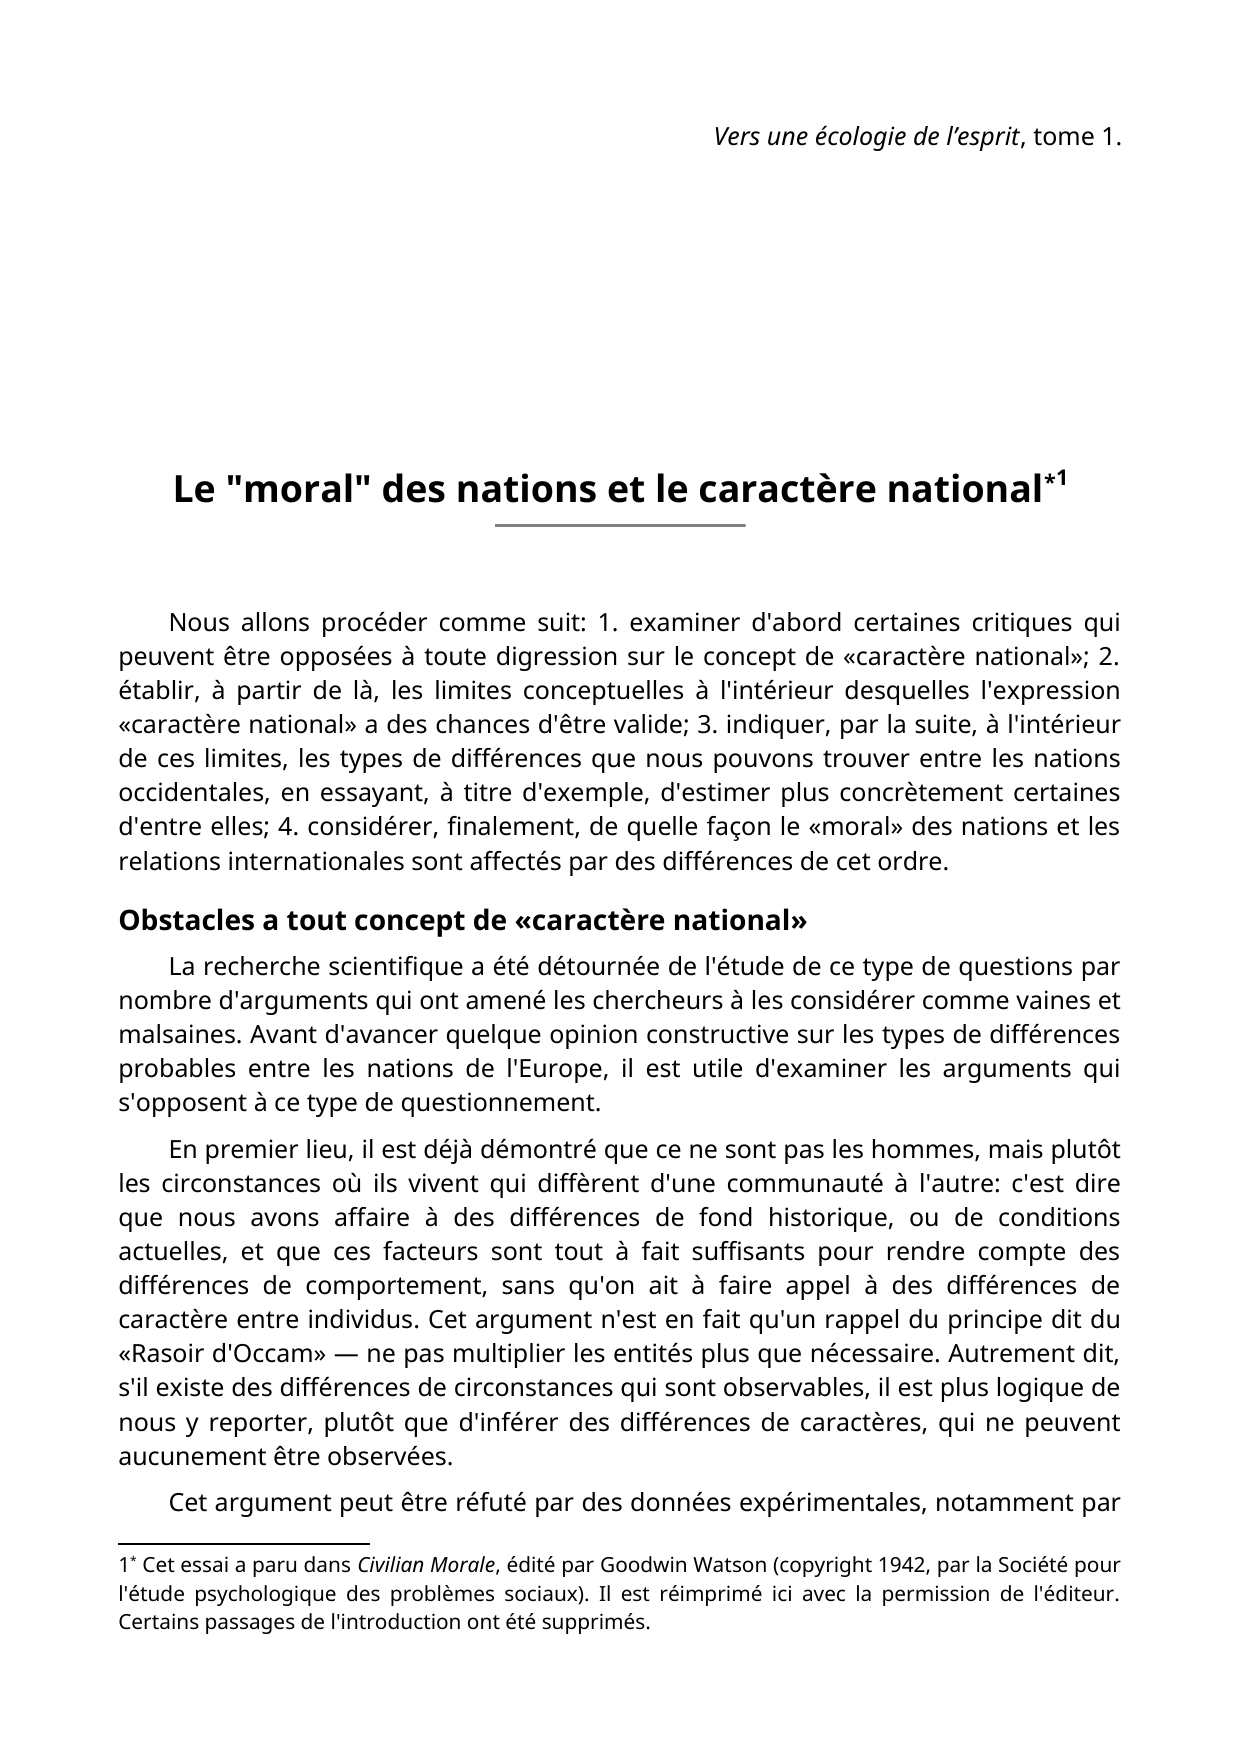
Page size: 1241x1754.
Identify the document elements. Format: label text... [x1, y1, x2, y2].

text Cet argument peut être réfuté par des données expérimentales, notamment par [118, 1485, 1122, 1519]
text * Cet essai a paru dans Civilian Morale, édité par Goodwin Watson (copyright 1942, par la Société pour l'étude psychologique des problèmes sociaux). Il est réimprimé ici avec la permission de l'éditeur. Certains passages de l'introduction ont été supprimés. [118, 1551, 1122, 1636]
text Nous allons procéder comme suit: 1. examiner d'abord certaines critiques qui peuvent être opposées à toute digression sur le concept de «caractère national»; 2. établir, à partir de là, les limites conceptuelles à l'intérieur desquelles l'expression «caractère national» a des chances d'être valide; 3. indiquer, par la suite, à l'intérieur de ces limites, les types de différences que nous pouvons trouver entre les nations occidentales, en essayant, à titre d'exemple, d'estimer plus concrètement certaines d'entre elles; 4. considérer, finalement, de quelle façon le «moral» des nations et les relations internationales sont affectés par des différences de cet ordre. [118, 605, 1122, 877]
text Vers une écologie de l’esprit, tome 1. [118, 118, 1122, 152]
subtitle Le "moral" des nations et le caractère national* [118, 463, 1122, 514]
subtitle Obstacles a tout concept de «caractère national» [118, 900, 1122, 938]
text La recherche scientifique a été détournée de l'étude de ce type de questions par nombre d'arguments qui ont amené les chercheurs à les considérer comme vaines et malsaines. Avant d'avancer quelque opinion constructive sur les types de différences probables entre les nations de l'Europe, il est utile d'examiner les arguments qui s'opposent à ce type de questionnement. [118, 949, 1122, 1119]
text En premier lieu, il est déjà démontré que ce ne sont pas les hommes, mais plutôt les circonstances où ils vivent qui diffèrent d'une communauté à l'autre: c'est dire que nous avons affaire à des différences de fond historique, ou de conditions actuelles, et que ces facteurs sont tout à fait suffisants pour rendre compte des différences de comportement, sans qu'on ait à faire appel à des différences de caractère entre individus. Cet argument n'est en fait qu'un rappel du principe dit du «Rasoir d'Occam» — ne pas multiplier les entités plus que nécessaire. Autrement dit, s'il existe des différences de circonstances qui sont observables, il est plus logique de nous y reporter, plutôt que d'inférer des différences de caractères, qui ne peuvent aucunement être observées. [118, 1132, 1122, 1472]
